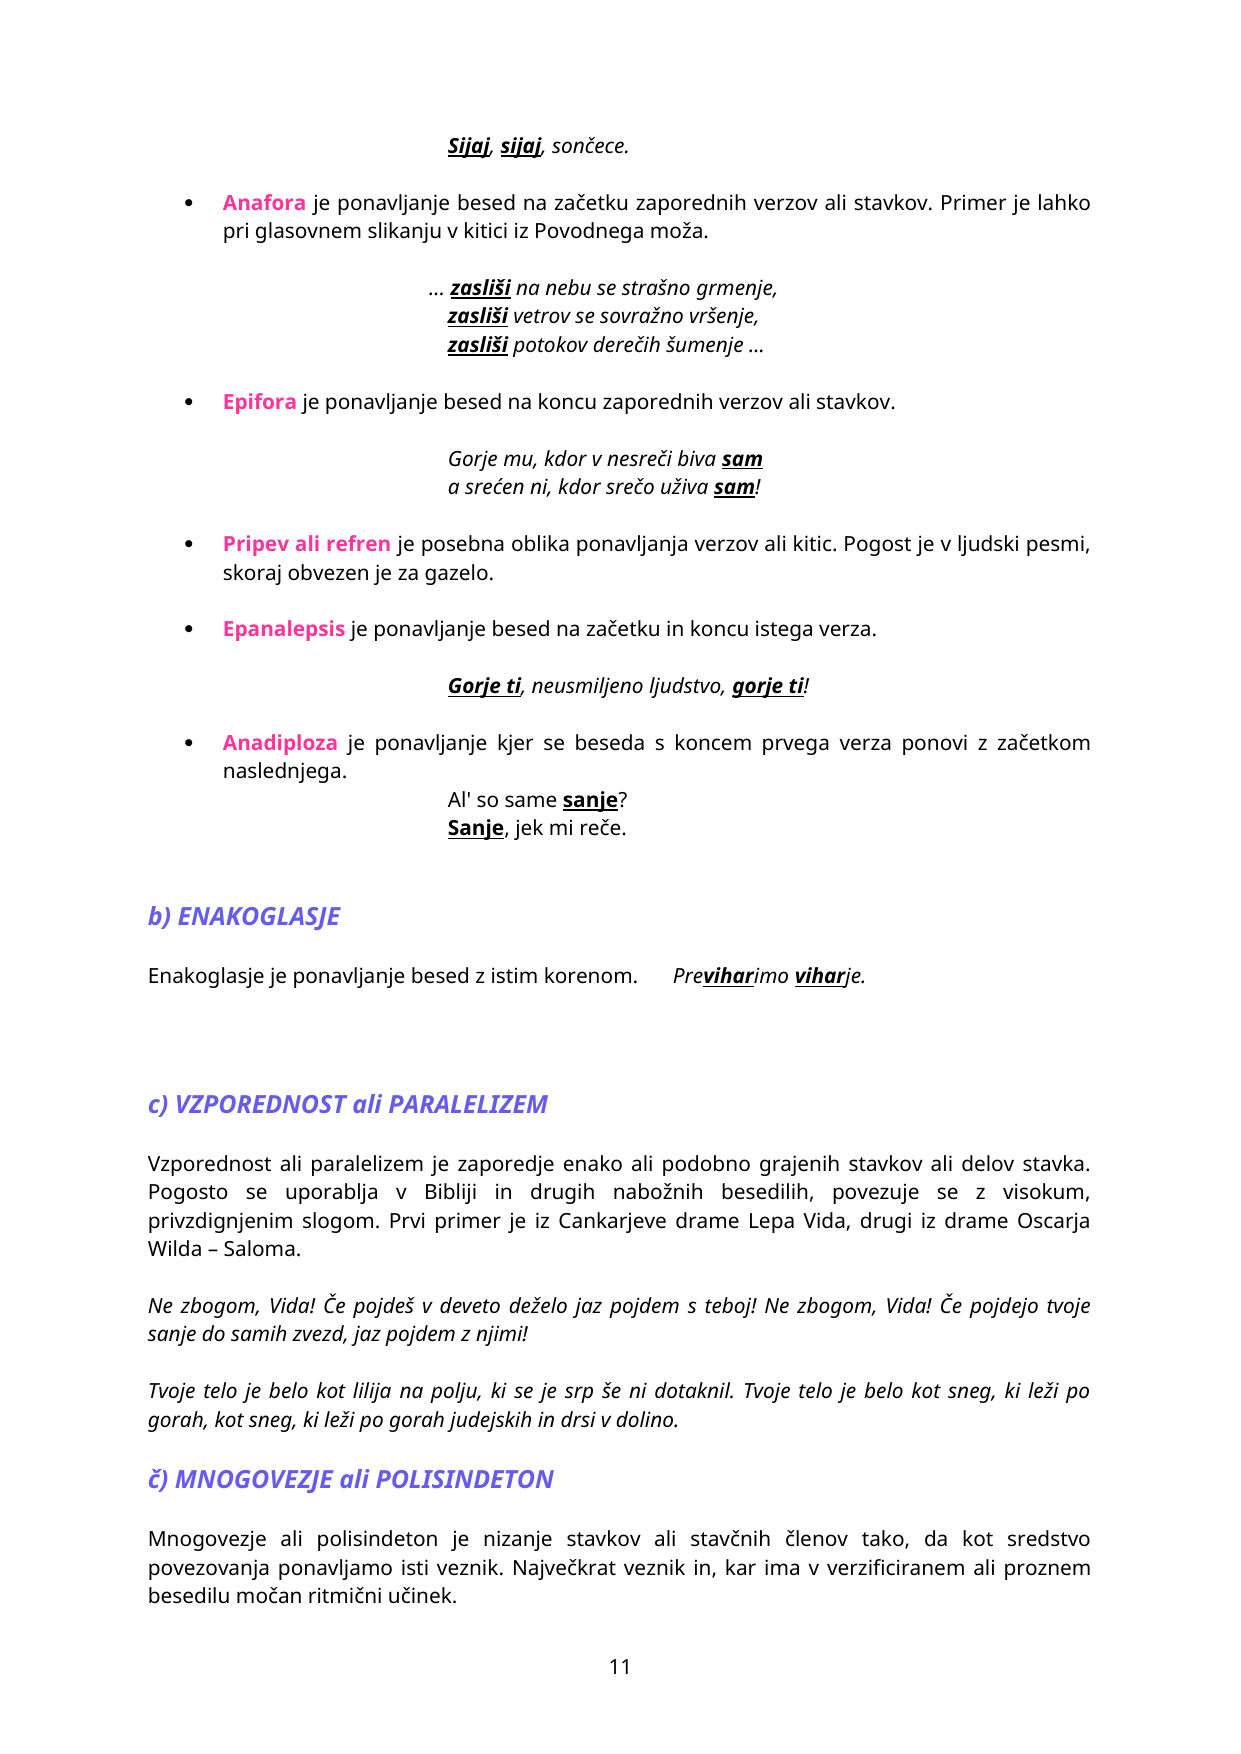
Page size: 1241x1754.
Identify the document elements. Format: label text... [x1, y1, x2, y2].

list Anafora je ponavljanje besed na začetku zaporednih verzov ali stavkov. Primer je lahko pri glasovnem slikanju v kitici iz Povodnega moža. [185, 188, 1093, 245]
text Enakoglasje je ponavljanje besed z istim korenom. Previharimo viharje. [148, 961, 1093, 990]
text Vzporednost ali paralelizem je zaporedje enako ali podobno grajenih stavkov ali delov stavka. Pogosto se uporablja v Bibliji in drugih nabožnih besedilih, povezuje se z visokum, privzdignjenim slogom. Prvi primer je iz Cankarjeve drame Lepa Vida, drugi iz drame Oscarja Wilda – Saloma. [148, 1149, 1093, 1263]
text c) VZPOREDNOST ali PARALELIZEM [148, 1086, 1093, 1120]
text ... zasliši na nebu se strašno grmenje, [148, 273, 1093, 302]
text b) ENAKOGLASJE [148, 899, 1093, 933]
text Mnogovezje ali polisindeton je nizanje stavkov ali stavčnih členov tako, da kot sredstvo povezovanja ponavljamo isti veznik. Največkrat veznik in, kar ima v verzificiranem ali proznem besedilu močan ritmični učinek. [148, 1524, 1093, 1609]
text zasliši potokov derečih šumenje ... [148, 330, 1093, 358]
text zasliši vetrov se sovražno vršenje, [148, 302, 1093, 330]
list Anadiploza je ponavljanje kjer se beseda s koncem prvega verza ponovi z začetkom naslednjega. [185, 728, 1093, 785]
text č) MNOGOVEZJE ali POLISINDETON [148, 1462, 1093, 1496]
text Sijaj, sijaj, sončece. [223, 131, 1093, 159]
list Epanalepsis je ponavljanje besed na začetku in koncu istega verza. [185, 614, 1093, 643]
text Gorje ti, neusmiljeno ljudstvo, gorje ti! [148, 671, 1093, 700]
text Sanje, jek mi reče. [148, 813, 1093, 842]
list Epifora je ponavljanje besed na koncu zaporednih verzov ali stavkov. [185, 387, 1093, 415]
list Pripev ali refren je posebna oblika ponavljanja verzov ali kitic. Pogost je v ljudski pesmi, skoraj obvezen je za gazelo. [185, 529, 1093, 586]
text Tvoje telo je belo kot lilija na polju, ki se je srp še ni dotaknil. Tvoje telo je belo kot sneg, ki leži po gorah, kot sneg, ki leži po gorah judejskih in drsi v dolino. [148, 1376, 1093, 1433]
text a srećen ni, kdor srečo uživa sam! [166, 472, 1093, 501]
text Al' so same sanje? [148, 785, 1093, 813]
text Gorje mu, kdor v nesreči biva sam [166, 444, 1093, 472]
text Ne zbogom, Vida! Če pojdeš v deveto deželo jaz pojdem s teboj! Ne zbogom, Vida! Če pojdejo tvoje sanje do samih zvezd, jaz pojdem z njimi! [148, 1291, 1093, 1348]
